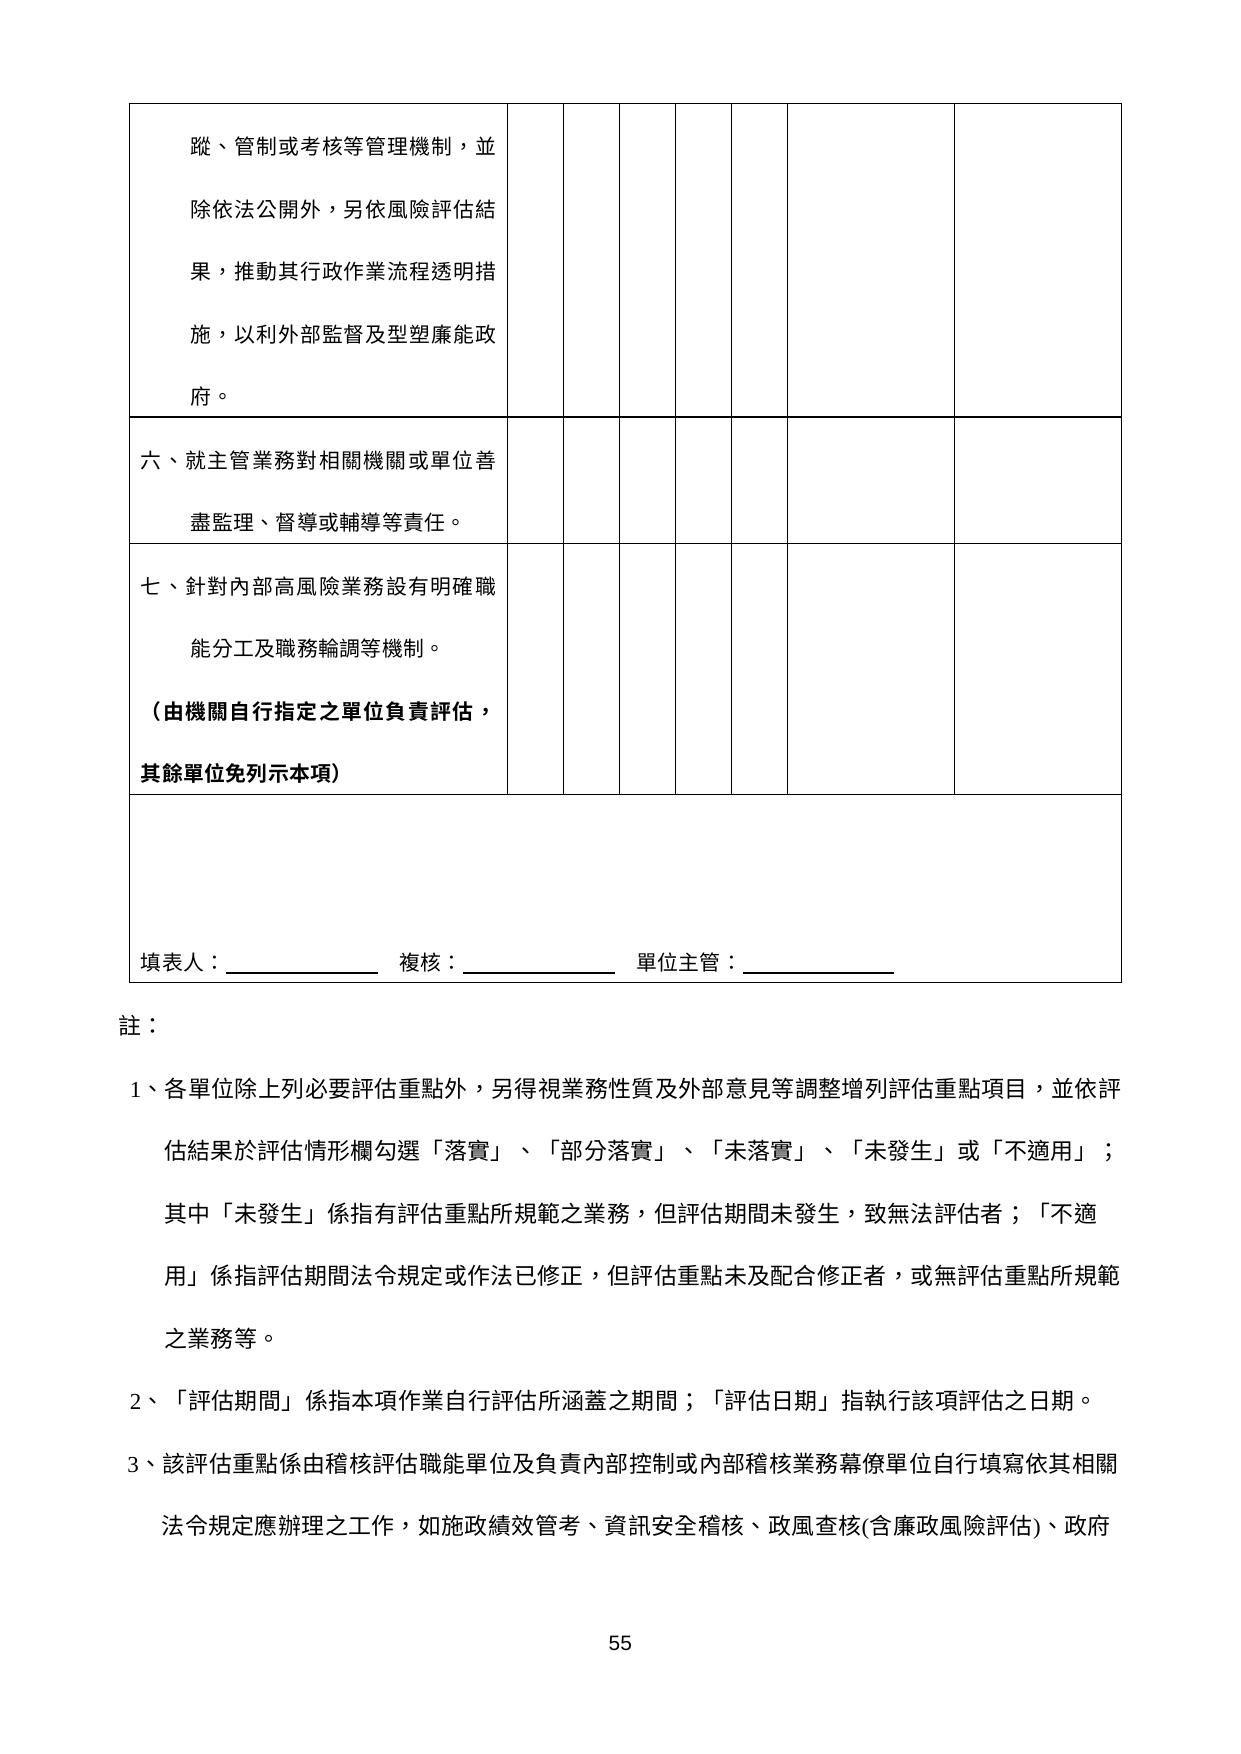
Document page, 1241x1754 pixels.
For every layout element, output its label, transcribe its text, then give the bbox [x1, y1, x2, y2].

table_cell [564, 418, 619, 542]
text 1、各單位除上列必要評估重點外，另得視業務性質及外部意見等調整增列評估重點項目，並依評估結果於評估情形欄勾選「落實」、「部分落實」、「未落實」、「未發生」或「不適用」；其中「未發生」係指有評估重點所規範之業務，但評估期間未發生，致無法評估者；「不適用」係指評估期間法令規定或作法已修正，但評估重點未及配合修正者，或無評估重點所規範之業務等。 [129, 1046, 1122, 1358]
text 3、該評估重點係由稽核評估職能單位及負責內部控制或內部稽核業務幕僚單位自行填寫依其相關法令規定應辦理之工作，如施政績效管考、資訊安全稽核、政風查核(含廉政風險評估)、政府 [127, 1421, 1122, 1546]
table_cell 七、針對內部高風險業務設有明確職能分工及職務輪調等機制。 （由機關自行指定之單位負責評估，其餘單位免列示本項） [130, 544, 507, 793]
text 註： [118, 983, 1122, 1046]
table_cell [564, 544, 619, 793]
table_cell 填表人： 複核： 單位主管： [130, 795, 1121, 982]
table_cell [732, 104, 787, 416]
table_cell [955, 104, 1121, 416]
table_cell [676, 418, 731, 542]
table_cell [788, 544, 954, 793]
table_cell [564, 104, 619, 416]
table_cell [676, 544, 731, 793]
table_cell 六、就主管業務對相關機關或單位善盡監理、督導或輔導等責任。 [130, 418, 507, 542]
table_cell [732, 418, 787, 542]
table_cell 蹤、管制或考核等管理機制，並除依法公開外，另依風險評估結果，推動其行政作業流程透明措施，以利外部監督及型塑廉能政府。 [130, 104, 507, 416]
table_cell [620, 104, 675, 416]
table_cell [508, 544, 563, 793]
text 2、「評估期間」係指本項作業自行評估所涵蓋之期間；「評估日期」指執行該項評估之日期。 [118, 1358, 1122, 1421]
table_cell [620, 418, 675, 542]
table_cell [788, 104, 954, 416]
table_cell [955, 418, 1121, 542]
table_cell [788, 418, 954, 542]
table_cell [508, 418, 563, 542]
table_cell [620, 544, 675, 793]
table_cell [508, 104, 563, 416]
table_cell [676, 104, 731, 416]
table_cell [732, 544, 787, 793]
table_cell [955, 544, 1121, 793]
